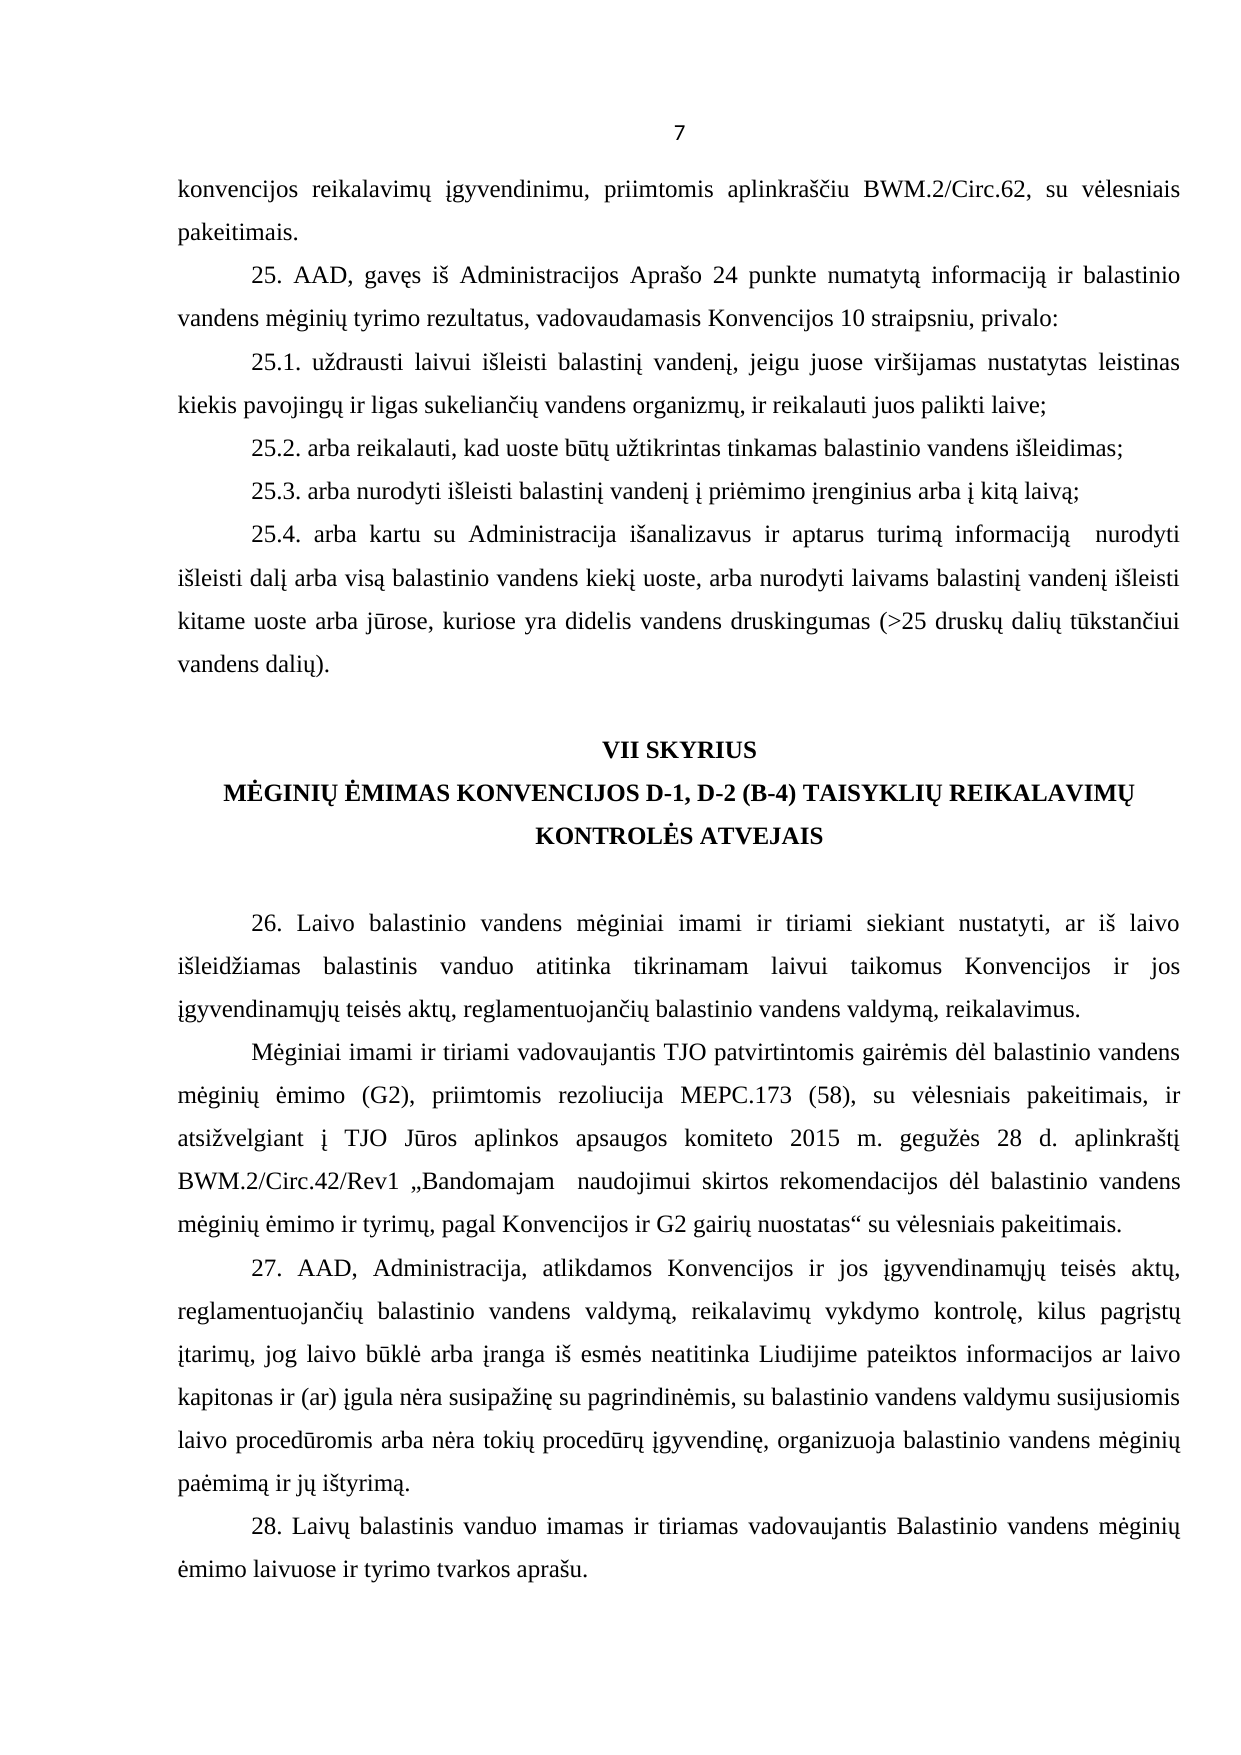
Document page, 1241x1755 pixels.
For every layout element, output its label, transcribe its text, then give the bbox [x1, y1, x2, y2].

text Mėginiai imami ir tiriami vadovaujantis TJO patvirtintomis gairėmis dėl balastinio vandens mėginių ėmimo (G2), priimtomis rezoliucija MEPC.173 (58), su vėlesniais pakeitimais, ir atsižvelgiant į TJO Jūros aplinkos apsaugos komiteto 2015 m. gegužės 28 d. aplinkraštį BWM.2/Circ.42/Rev1 „Bandomajam naudojimui skirtos rekomendacijos dėl balastinio vandens mėginių ėmimo ir tyrimų, pagal Konvencijos ir G2 gairių nuostatas“ su vėlesniais pakeitimais. [177, 1037, 1181, 1238]
text 25.4. arba kartu su Administracija išanalizavus ir aptarus turimą informaciją nurodyti išleisti dalį arba visą balastinio vandens kiekį uoste, arba nurodyti laivams balastinį vandenį išleisti kitame uoste arba jūrose, kuriose yra didelis vandens druskingumas (>25 druskų dalių tūkstančiui vandens dalių). [177, 519, 1181, 678]
text 27. AAD, Administracija, atlikdamos Konvencijos ir jos įgyvendinamųjų teisės aktų, reglamentuojančių balastinio vandens valdymą, reikalavimų vykdymo kontrolę, kilus pagrįstų įtarimų, jog laivo būklė arba įranga iš esmės neatitinka Liudijime pateiktos informacijos ar laivo kapitonas ir (ar) įgula nėra susipažinę su pagrindinėmis, su balastinio vandens valdymu susijusiomis laivo procedūromis arba nėra tokių procedūrų įgyvendinę, organizuoja balastinio vandens mėginių paėmimą ir jų ištyrimą. [177, 1253, 1181, 1497]
text 25. AAD, gavęs iš Administracijos Aprašo 24 punkte numatytą informaciją ir balastinio vandens mėginių tyrimo rezultatus, vadovaudamasis Konvencijos 10 straipsniu, privalo: [177, 260, 1181, 332]
text MĖGINIŲ ĖMIMAS KONVENCIJOS D-1, D-2 (B-4) TAISYKLIŲ REIKALAVIMŲ KONTROLĖS ATVEJAIS [177, 778, 1181, 850]
text 25.1. uždrausti laivui išleisti balastinį vandenį, jeigu juose viršijamas nustatytas leistinas kiekis pavojingų ir ligas sukeliančių vandens organizmų, ir reikalauti juos palikti laive; [177, 347, 1181, 419]
text 28. Laivų balastinis vanduo imamas ir tiriamas vadovaujantis Balastinio vandens mėginių ėmimo laivuose ir tyrimo tvarkos aprašu. [177, 1511, 1181, 1583]
text 25.3. arba nurodyti išleisti balastinį vandenį į priėmimo įrenginius arba į kitą laivą; [177, 476, 1181, 505]
text 26. Laivo balastinio vandens mėginiai imami ir tiriami siekiant nustatyti, ar iš laivo išleidžiamas balastinis vanduo atitinka tikrinamam laivui taikomus Konvencijos ir jos įgyvendinamųjų teisės aktų, reglamentuojančių balastinio vandens valdymą, reikalavimus. [177, 908, 1181, 1023]
text konvencijos reikalavimų įgyvendinimu, priimtomis aplinkraščiu BWM.2/Circ.62, su vėlesniais pakeitimais. [177, 174, 1181, 246]
text VII SKYRIUS [177, 735, 1181, 764]
text 25.2. arba reikalauti, kad uoste būtų užtikrintas tinkamas balastinio vandens išleidimas; [177, 433, 1181, 462]
